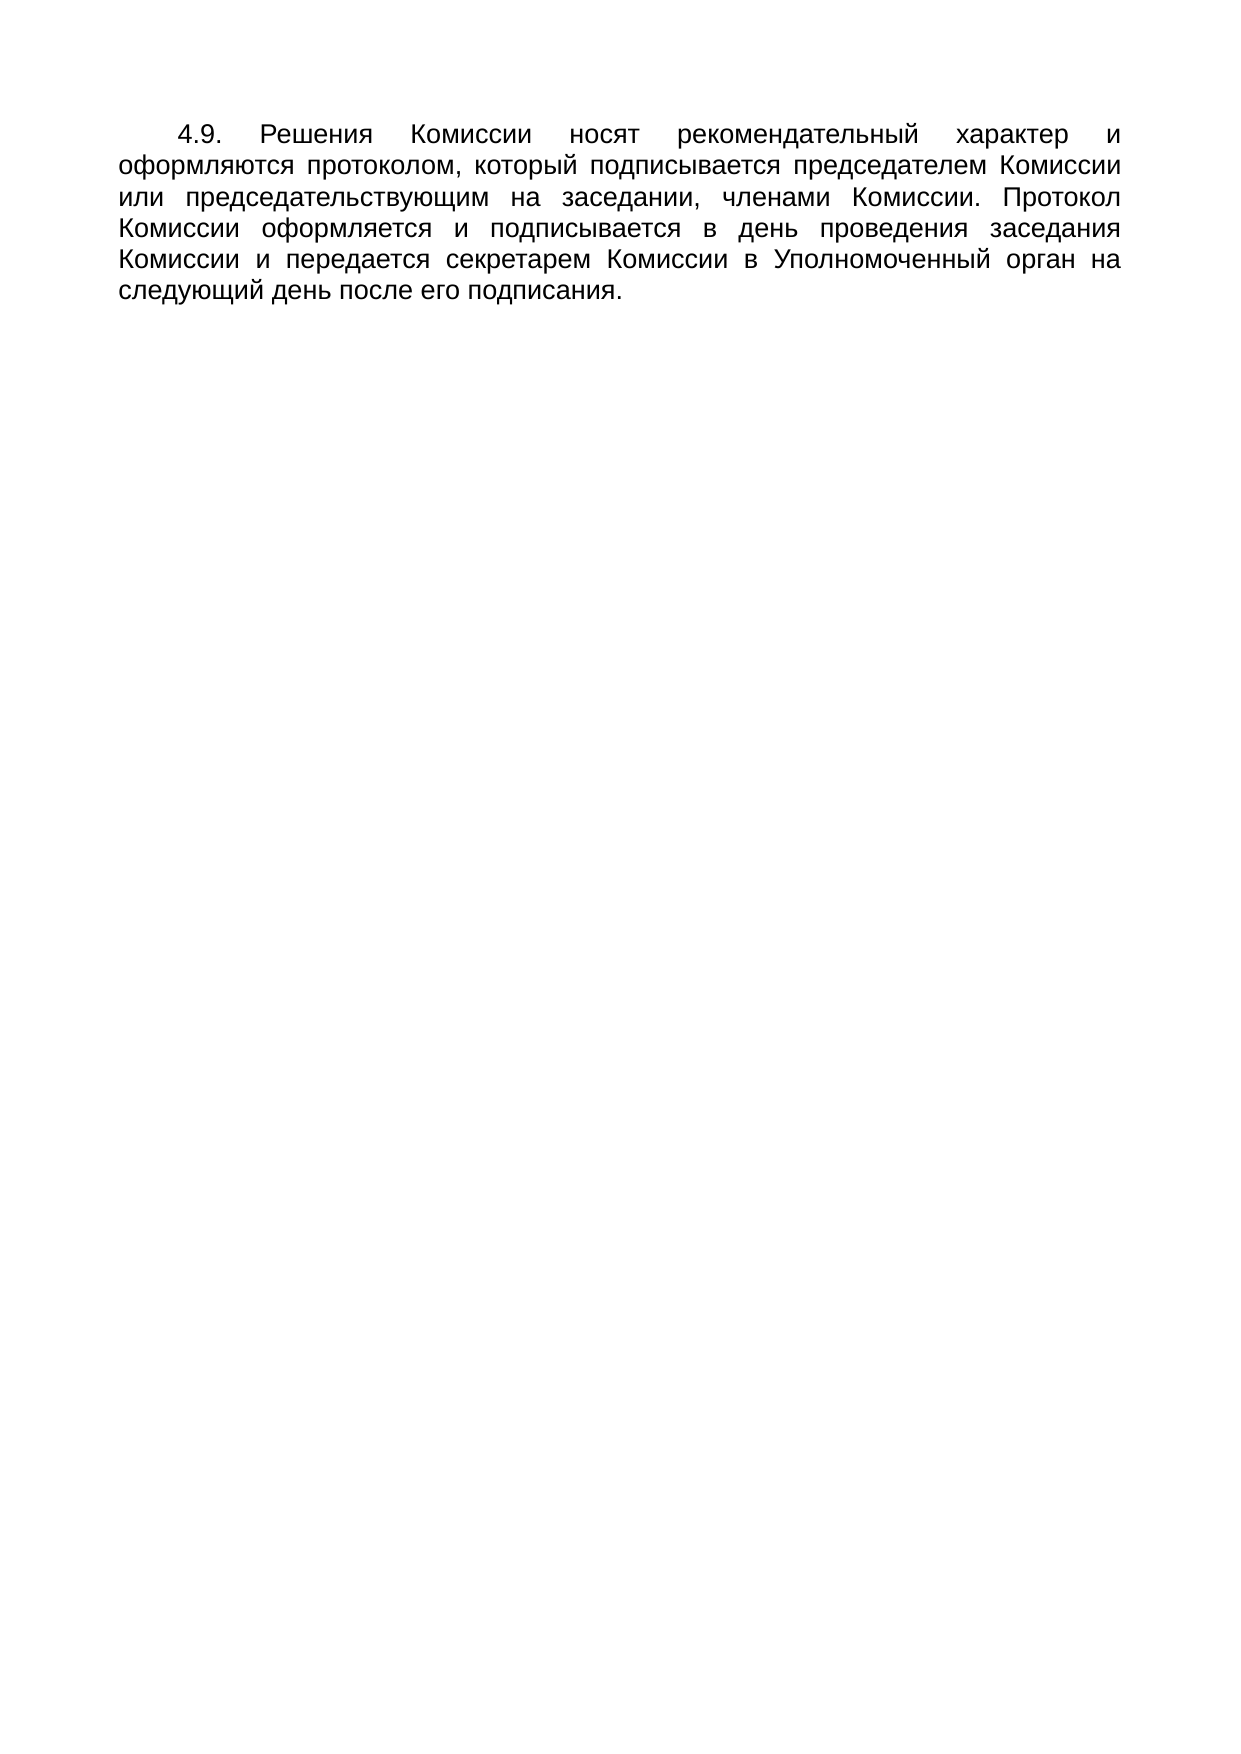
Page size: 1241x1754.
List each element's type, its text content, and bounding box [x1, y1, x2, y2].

text 4.9. Решения Комиссии носят рекомендательный характер и оформляются протоколом, который подписывается председателем Комиссии или председательствующим на заседании, членами Комиссии. Протокол Комиссии оформляется и подписывается в день проведения заседания Комиссии и передается секретарем Комиссии в Уполномоченный орган на следующий день после его подписания. [118, 118, 1122, 306]
